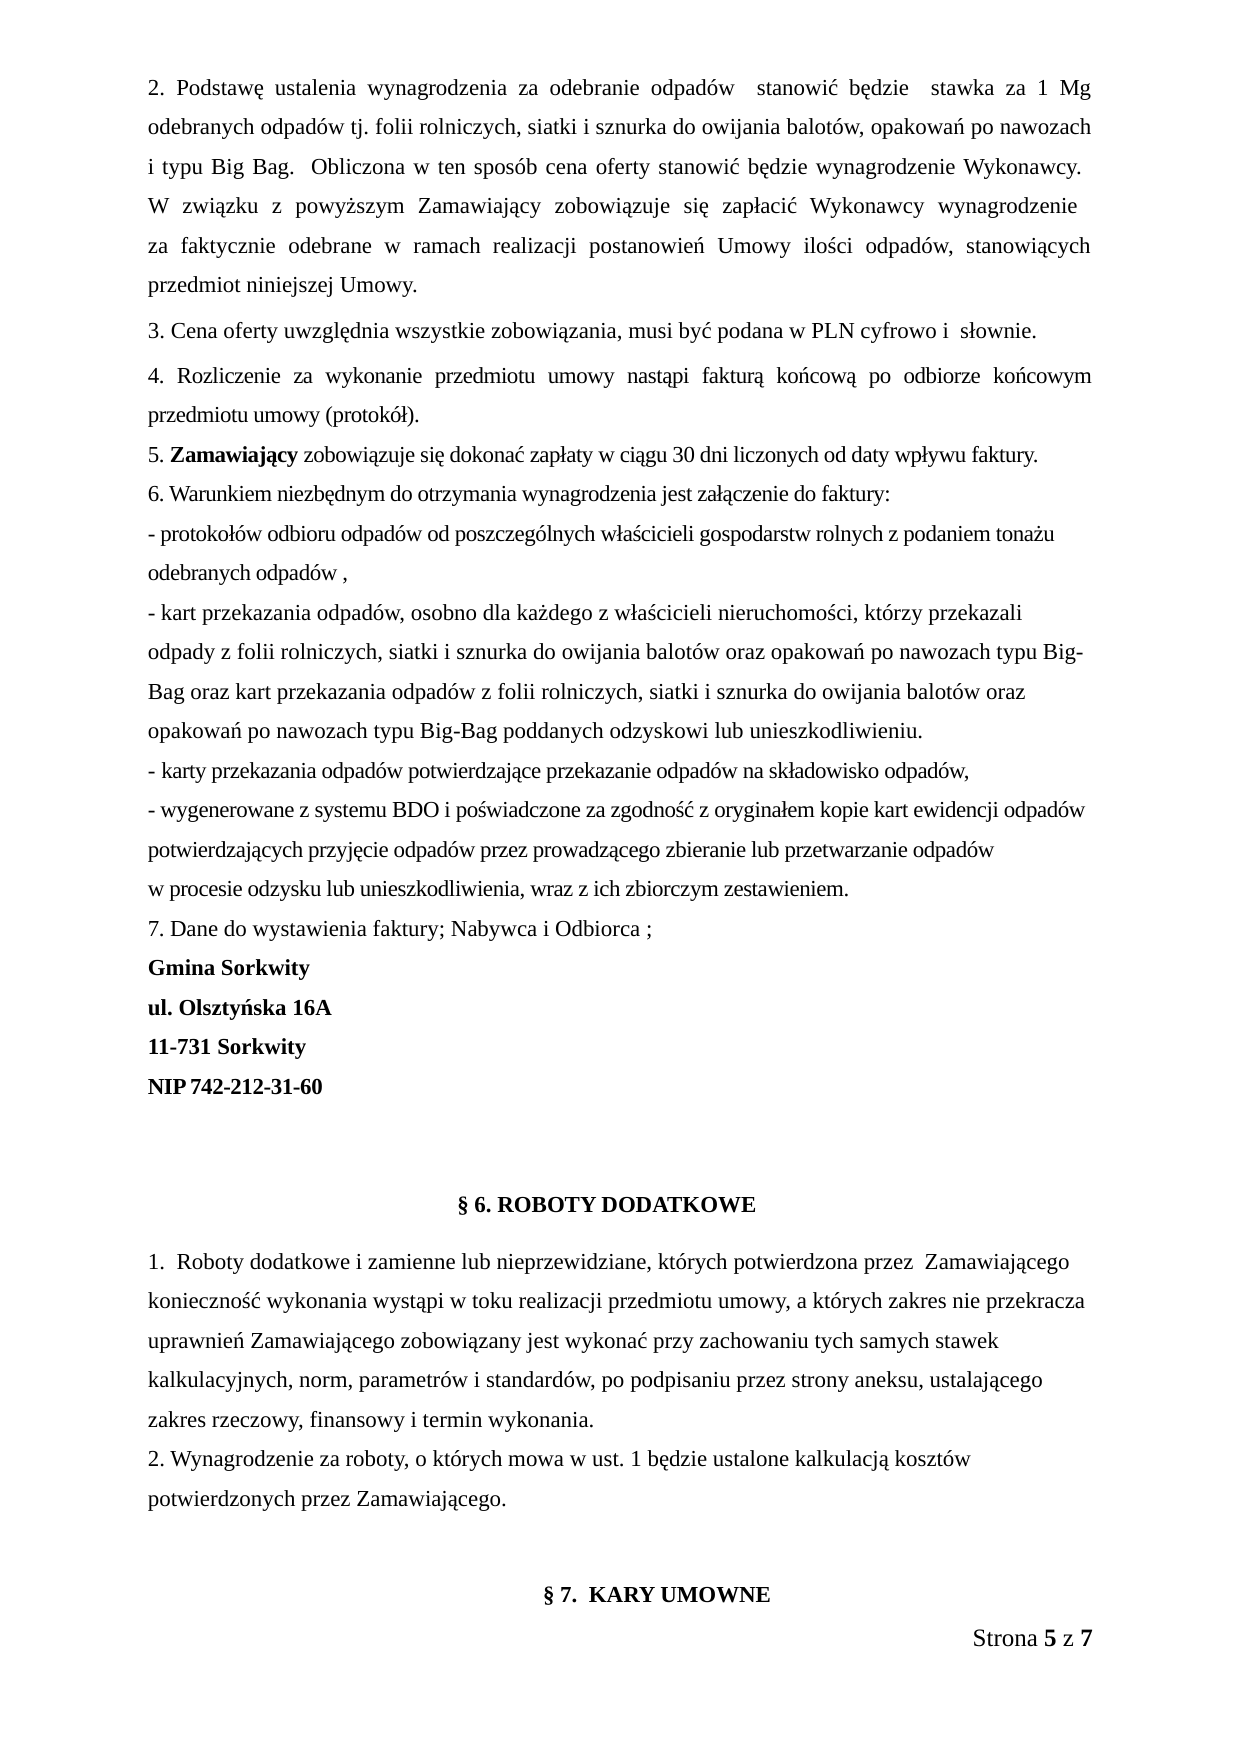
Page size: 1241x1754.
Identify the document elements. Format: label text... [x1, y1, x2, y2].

list § 7. KARY UMOWNE [148, 1581, 1092, 1608]
list 6. Warunkiem niezbędnym do otrzymania wynagrodzenia jest załączenie do faktury: [148, 481, 1092, 507]
list NIP 742-212-31-60 § 6. ROBOTY DODATKOWE [148, 1073, 1092, 1217]
list ul. Olsztyńska 16A 11-731 Sorkwity [148, 994, 1092, 1059]
list - protokołów odbioru odpadów od poszczególnych właścicieli gospodarstw rolnych z podaniem tonażu odebranych odpadów , - kart przekazania odpadów, osobno dla każdego z właścicieli nieruchomości, którzy przekazali odpady z folii rolniczych, siatki i sznurka do owijania balotów oraz opakowań po nawozach typu Big-Bag oraz kart przekazania odpadów z folii rolniczych, siatki i sznurka do owijania balotów oraz opakowań po nawozach typu Big-Bag poddanych odzyskowi lub unieszkodliwieniu. - karty przekazania odpadów potwierdzające przekazanie odpadów na składowisko odpadów, - wygenerowane z systemu BDO i poświadczone za zgodność z oryginałem kopie kart ewidencji odpadów potwierdzających przyjęcie odpadów przez prowadzącego zbieranie lub przetwarzanie odpadów w procesie odzysku lub unieszkodliwienia, wraz z ich zbiorczym zestawieniem. 7. Dane do wystawienia faktury; Nabywca i Odbiorca ; Gmina Sorkwity [148, 520, 1092, 981]
text 3. Cena oferty uwzględnia wszystkie zobowiązania, musi być podana w PLN cyfrowo i słownie. [148, 317, 1092, 343]
list 2. Podstawę ustalenia wynagrodzenia za odebranie odpadów stanowić będzie stawka za 1 Mg odebranych odpadów tj. folii rolniczych, siatki i sznurka do owijania balotów, opakowań po nawozach i typu Big Bag. Obliczona w ten sposób cena oferty stanowić będzie wynagrodzenie Wykonawcy. W związku z powyższym Zamawiający zobowiązuje się zapłacić Wykonawcy wynagrodzenie za faktycznie odebrane w ramach realizacji postanowień Umowy ilości odpadów, stanowiących przedmiot niniejszej Umowy. [148, 74, 1092, 298]
list 4. Rozliczenie za wykonanie przedmiotu umowy nastąpi fakturą końcową po odbiorze końcowym przedmiotu umowy (protokół). [148, 362, 1092, 428]
list 5. Zamawiający zobowiązuje się dokonać zapłaty w ciągu 30 dni liczonych od daty wpływu faktury. [148, 441, 1092, 467]
list 1. Roboty dodatkowe i zamienne lub nieprzewidziane, których potwierdzona przez Zamawiającego konieczność wykonania wystąpi w toku realizacji przedmiotu umowy, a których zakres nie przekracza uprawnień Zamawiającego zobowiązany jest wykonać przy zachowaniu tych samych stawek kalkulacyjnych, norm, parametrów i standardów, po podpisaniu przez strony aneksu, ustalającego zakres rzeczowy, finansowy i termin wykonania. 2. Wynagrodzenie za roboty, o których mowa w ust. 1 będzie ustalone kalkulacją kosztów potwierdzonych przez Zamawiającego. [148, 1248, 1092, 1511]
